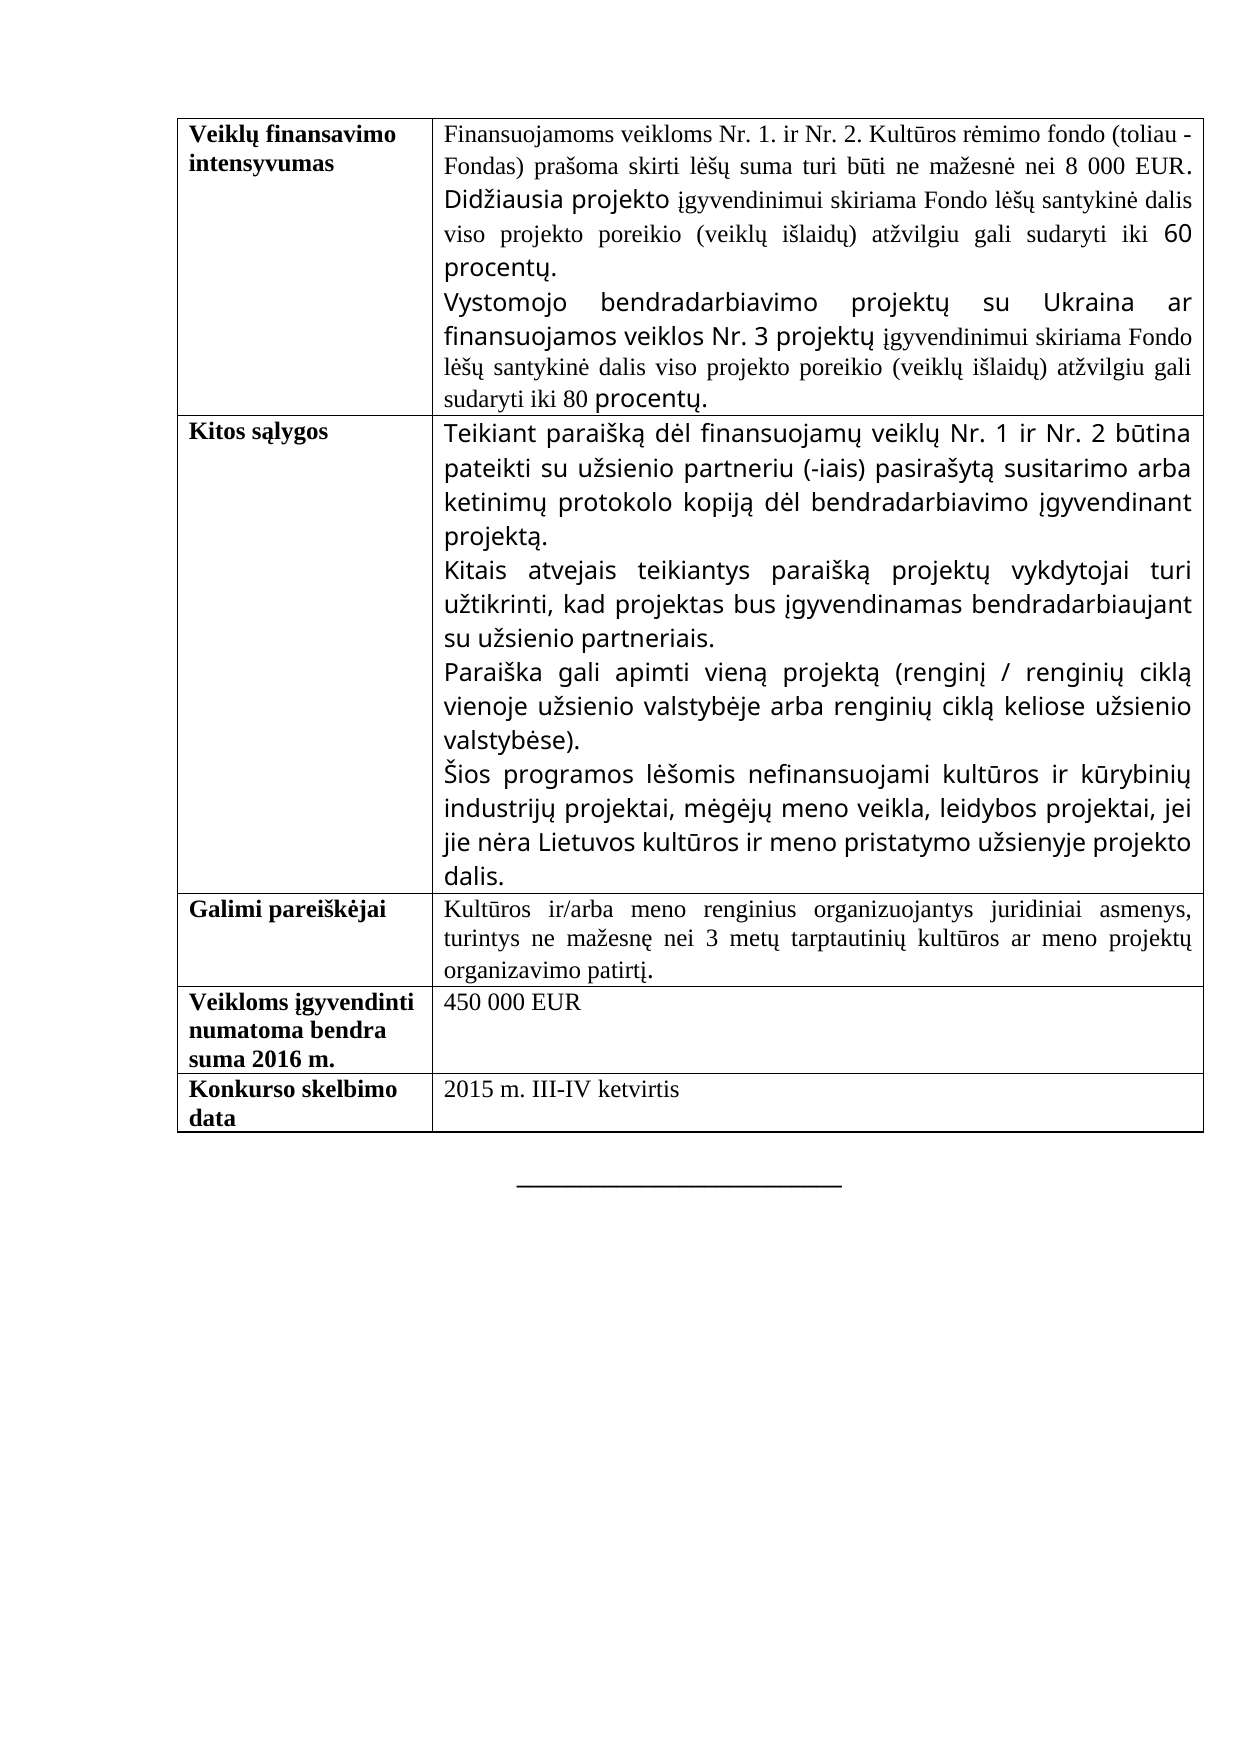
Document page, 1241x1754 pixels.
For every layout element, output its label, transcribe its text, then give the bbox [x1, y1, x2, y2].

table_cell Veikloms įgyvendinti numatoma bendra suma 2016 m. [178, 987, 432, 1073]
table_cell Konkurso skelbimo data [178, 1074, 432, 1131]
table_cell Galimi pareiškėjai [178, 894, 432, 986]
table_cell 450 000 EUR [433, 987, 1203, 1073]
table_cell Kitos sąlygos [178, 416, 432, 893]
table_cell Veiklų finansavimo intensyvumas [178, 119, 432, 415]
text __________________________ [177, 1161, 1181, 1190]
table_cell 2015 m. III-IV ketvirtis [433, 1074, 1203, 1131]
table_cell Kultūros ir/arba meno renginius organizuojantys juridiniai asmenys, turintys ne mažesnę nei 3 metų tarptautinių kultūros ar meno projektų organizavimo patirtį. [433, 894, 1203, 986]
table_cell Teikiant paraišką dėl finansuojamų veiklų Nr. 1 ir Nr. 2 būtina pateikti su užsienio partneriu (-iais) pasirašytą susitarimo arba ketinimų protokolo kopiją dėl bendradarbiavimo įgyvendinant projektą. Kitais atvejais teikiantys paraišką projektų vykdytojai turi užtikrinti, kad projektas bus įgyvendinamas bendradarbiaujant su užsienio partneriais. Paraiška gali apimti vieną projektą (renginį / renginių ciklą vienoje užsienio valstybėje arba renginių ciklą keliose užsienio valstybėse). Šios programos lėšomis nefinansuojami kultūros ir kūrybinių industrijų projektai, mėgėjų meno veikla, leidybos projektai, jei jie nėra Lietuvos kultūros ir meno pristatymo užsienyje projekto dalis. [433, 416, 1203, 893]
table_cell Finansuojamoms veikloms Nr. 1. ir Nr. 2. Kultūros rėmimo fondo (toliau - Fondas) prašoma skirti lėšų suma turi būti ne mažesnė nei 8 000 EUR. Didžiausia projekto įgyvendinimui skiriama Fondo lėšų santykinė dalis viso projekto poreikio (veiklų išlaidų) atžvilgiu gali sudaryti iki 60 procentų. Vystomojo bendradarbiavimo projektų su Ukraina ar finansuojamos veiklos Nr. 3 projektų įgyvendinimui skiriama Fondo lėšų santykinė dalis viso projekto poreikio (veiklų išlaidų) atžvilgiu gali sudaryti iki 80 procentų. [433, 119, 1203, 415]
